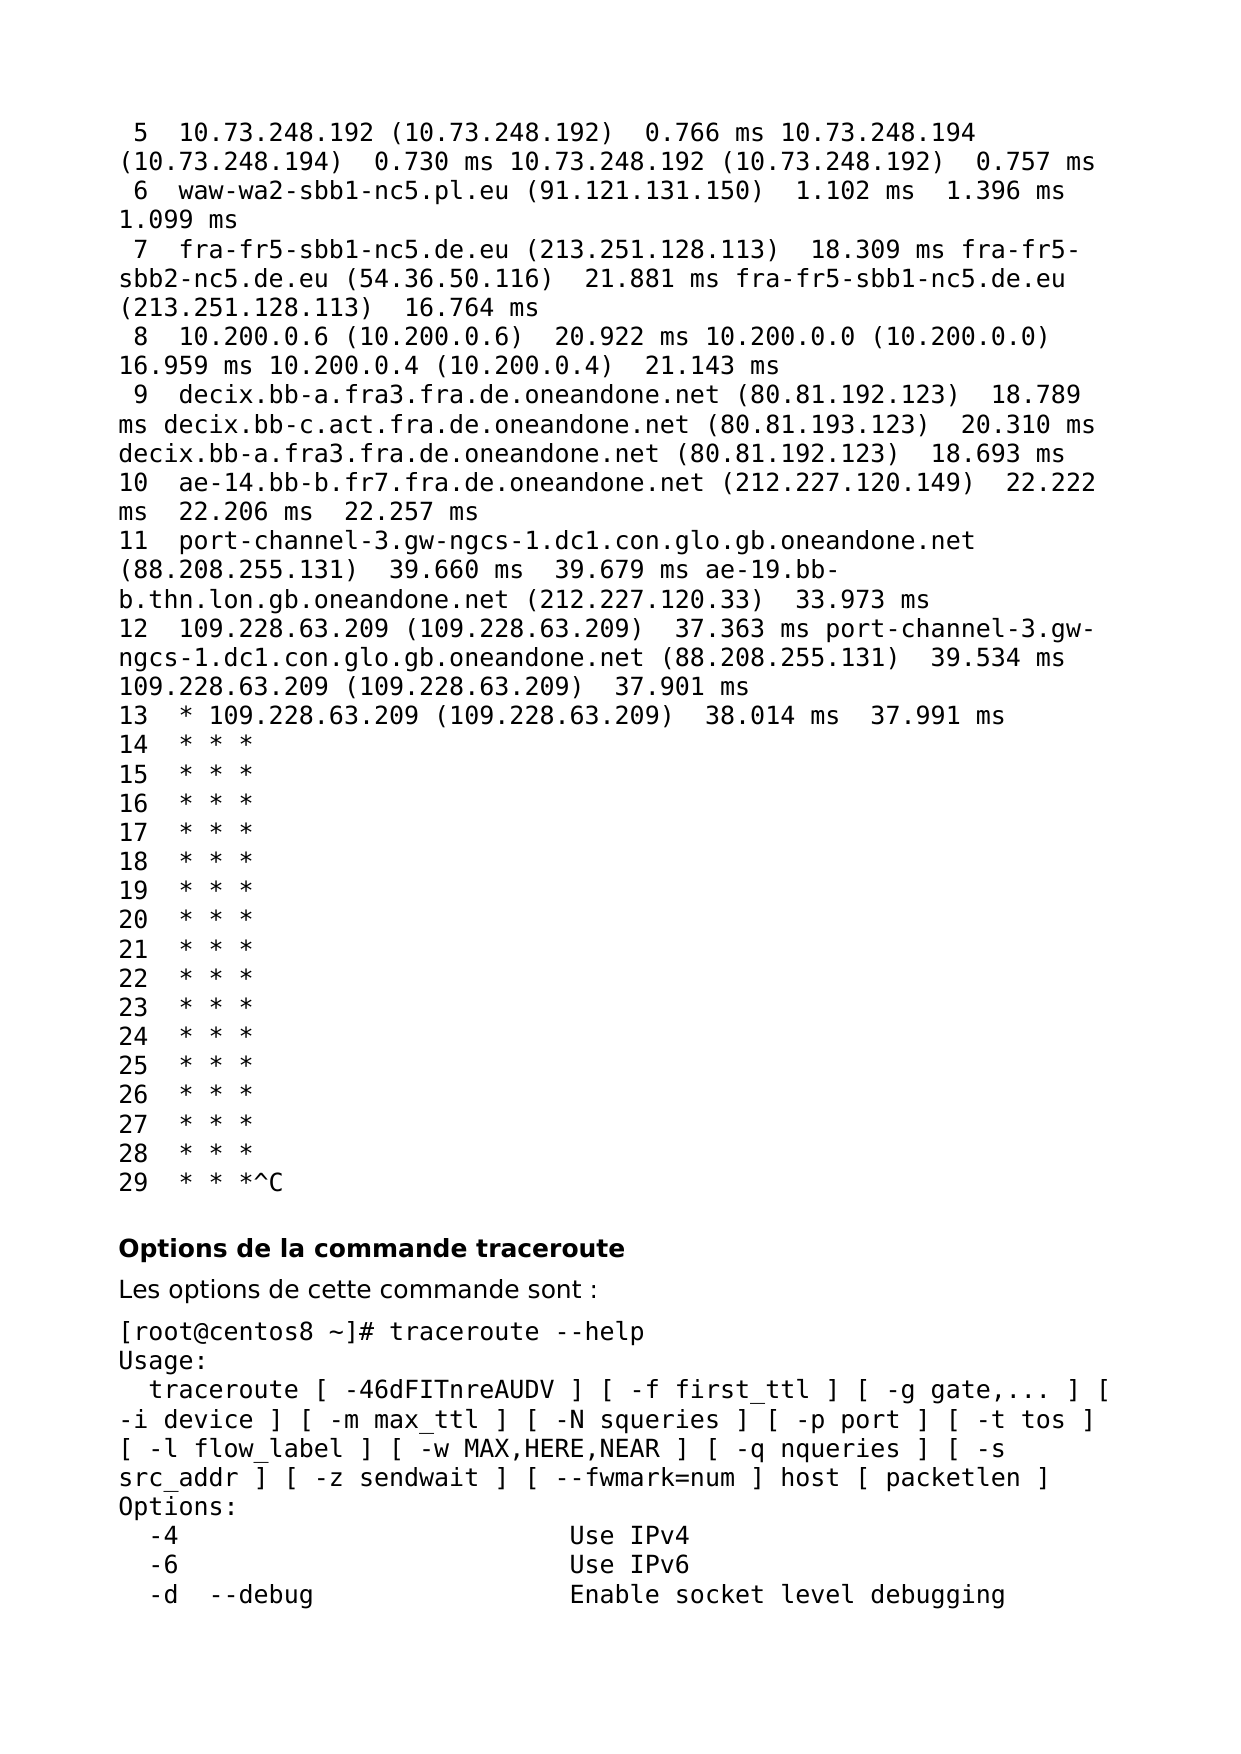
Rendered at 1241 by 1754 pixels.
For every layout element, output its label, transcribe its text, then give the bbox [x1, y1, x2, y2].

subtitle Options de la commande traceroute [118, 1234, 1122, 1263]
text [root@centos8 ~]# traceroute --help Usage: traceroute [ -46dFITnreAUDV ] [ -f first_ttl ] [ -g gate,... ] [ -i device ] [ -m max_ttl ] [ -N squeries ] [ -p port ] [ -t tos ] [ -l flow_label ] [ -w MAX,HERE,NEAR ] [ -q nqueries ] [ -s src_addr ] [ -z sendwait ] [ --fwmark=num ] host [ packetlen ] Options: -4 Use IPv4 -6 Use IPv6 -d --debug Enable socket level debugging [118, 1317, 1122, 1609]
text 5 10.73.248.192 (10.73.248.192) 0.766 ms 10.73.248.194 (10.73.248.194) 0.730 ms 10.73.248.192 (10.73.248.192) 0.757 ms 6 waw-wa2-sbb1-nc5.pl.eu (91.121.131.150) 1.102 ms 1.396 ms 1.099 ms 7 fra-fr5-sbb1-nc5.de.eu (213.251.128.113) 18.309 ms fra-fr5-sbb2-nc5.de.eu (54.36.50.116) 21.881 ms fra-fr5-sbb1-nc5.de.eu (213.251.128.113) 16.764 ms 8 10.200.0.6 (10.200.0.6) 20.922 ms 10.200.0.0 (10.200.0.0) 16.959 ms 10.200.0.4 (10.200.0.4) 21.143 ms 9 decix.bb-a.fra3.fra.de.oneandone.net (80.81.192.123) 18.789 ms decix.bb-c.act.fra.de.oneandone.net (80.81.193.123) 20.310 ms decix.bb-a.fra3.fra.de.oneandone.net (80.81.192.123) 18.693 ms 10 ae-14.bb-b.fr7.fra.de.oneandone.net (212.227.120.149) 22.222 ms 22.206 ms 22.257 ms 11 port-channel-3.gw-ngcs-1.dc1.con.glo.gb.oneandone.net (88.208.255.131) 39.660 ms 39.679 ms ae-19.bb-b.thn.lon.gb.oneandone.net (212.227.120.33) 33.973 ms 12 109.228.63.209 (109.228.63.209) 37.363 ms port-channel-3.gw-ngcs-1.dc1.con.glo.gb.oneandone.net (88.208.255.131) 39.534 ms 109.228.63.209 (109.228.63.209) 37.901 ms 13 * 109.228.63.209 (109.228.63.209) 38.014 ms 37.991 ms 14 * * * 15 * * * 16 * * * 17 * * * 18 * * * 19 * * * 20 * * * 21 * * * 22 * * * 23 * * * 24 * * * 25 * * * 26 * * * 27 * * * 28 * * * 29 * * *^C [118, 118, 1122, 1197]
text Les options de cette commande sont : [118, 1276, 1122, 1305]
